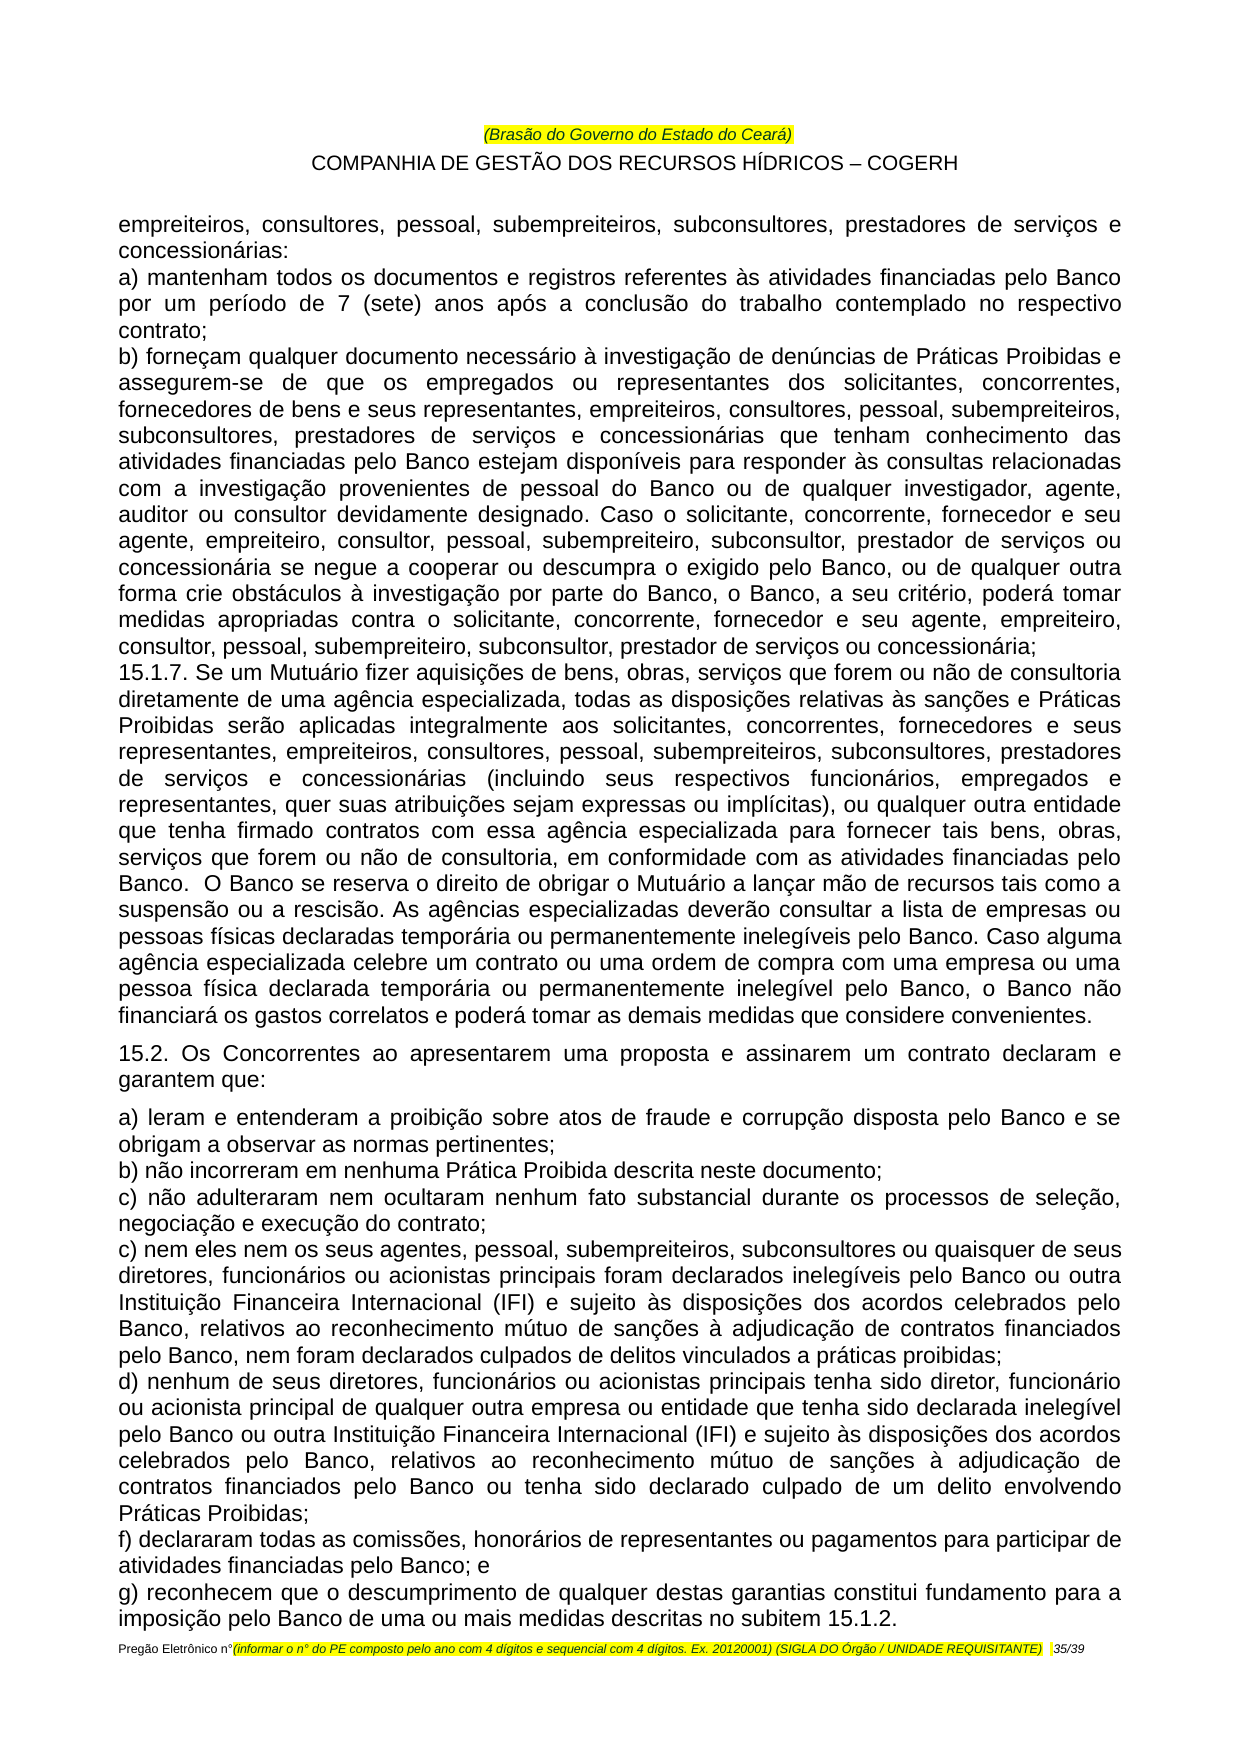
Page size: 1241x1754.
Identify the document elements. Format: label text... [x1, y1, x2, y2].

text 15.1.7. Se um Mutuário fizer aquisições de bens, obras, serviços que forem ou não de consultoria diretamente de uma agência especializada, todas as disposições relativas às sanções e Práticas Proibidas serão aplicadas integralmente aos solicitantes, concorrentes, fornecedores e seus representantes, empreiteiros, consultores, pessoal, subempreiteiros, subconsultores, prestadores de serviços e concessionárias (incluindo seus respectivos funcionários, empregados e representantes, quer suas atribuições sejam expressas ou implícitas), ou qualquer outra entidade que tenha firmado contratos com essa agência especializada para fornecer tais bens, obras, serviços que forem ou não de consultoria, em conformidade com as atividades financiadas pelo Banco. O Banco se reserva o direito de obrigar o Mutuário a lançar mão de recursos tais como a suspensão ou a rescisão. As agências especializadas deverão consultar a lista de empresas ou pessoas físicas declaradas temporária ou permanentemente inelegíveis pelo Banco. Caso alguma agência especializada celebre um contrato ou uma ordem de compra com uma empresa ou uma pessoa física declarada temporária ou permanentemente inelegível pelo Banco, o Banco não financiará os gastos correlatos e poderá tomar as demais medidas que considere convenientes. [118, 659, 1122, 1028]
text c) não adulteraram nem ocultaram nenhum fato substancial durante os processos de seleção, negociação e execução do contrato; [118, 1183, 1122, 1236]
text 15.2. Os Concorrentes ao apresentarem uma proposta e assinarem um contrato declaram e garantem que: [118, 1040, 1122, 1093]
text b) forneçam qualquer documento necessário à investigação de denúncias de Práticas Proibidas e assegurem-se de que os empregados ou representantes dos solicitantes, concorrentes, fornecedores de bens e seus representantes, empreiteiros, consultores, pessoal, subempreiteiros, subconsultores, prestadores de serviços e concessionárias que tenham conhecimento das atividades financiadas pelo Banco estejam disponíveis para responder às consultas relacionadas com a investigação provenientes de pessoal do Banco ou de qualquer investigador, agente, auditor ou consultor devidamente designado. Caso o solicitante, concorrente, fornecedor e seu agente, empreiteiro, consultor, pessoal, subempreiteiro, subconsultor, prestador de serviços ou concessionária se negue a cooperar ou descumpra o exigido pelo Banco, ou de qualquer outra forma crie obstáculos à investigação por parte do Banco, o Banco, a seu critério, poderá tomar medidas apropriadas contra o solicitante, concorrente, fornecedor e seu agente, empreiteiro, consultor, pessoal, subempreiteiro, subconsultor, prestador de serviços ou concessionária; [118, 343, 1122, 659]
text d) nenhum de seus diretores, funcionários ou acionistas principais tenha sido diretor, funcionário ou acionista principal de qualquer outra empresa ou entidade que tenha sido declarada inelegível pelo Banco ou outra Instituição Financeira Internacional (IFI) e sujeito às disposições dos acordos celebrados pelo Banco, relativos ao reconhecimento mútuo de sanções à adjudicação de contratos financiados pelo Banco ou tenha sido declarado culpado de um delito envolvendo Práticas Proibidas; [118, 1368, 1122, 1526]
text b) não incorreram em nenhuma Prática Proibida descrita neste documento; [118, 1157, 1122, 1183]
text a) mantenham todos os documentos e registros referentes às atividades financiadas pelo Banco por um período de 7 (sete) anos após a conclusão do trabalho contemplado no respectivo contrato; [118, 264, 1122, 343]
text empreiteiros, consultores, pessoal, subempreiteiros, subconsultores, prestadores de serviços e concessionárias: [118, 211, 1122, 264]
text a) leram e entenderam a proibição sobre atos de fraude e corrupção disposta pelo Banco e se obrigam a observar as normas pertinentes; [118, 1104, 1122, 1157]
text f) declararam todas as comissões, honorários de representantes ou pagamentos para participar de atividades financiadas pelo Banco; e [118, 1526, 1122, 1579]
text c) nem eles nem os seus agentes, pessoal, subempreiteiros, subconsultores ou quaisquer de seus diretores, funcionários ou acionistas principais foram declarados inelegíveis pelo Banco ou outra Instituição Financeira Internacional (IFI) e sujeito às disposições dos acordos celebrados pelo Banco, relativos ao reconhecimento mútuo de sanções à adjudicação de contratos financiados pelo Banco, nem foram declarados culpados de delitos vinculados a práticas proibidas; [118, 1236, 1122, 1368]
text g) reconhecem que o descumprimento de qualquer destas garantias constitui fundamento para a imposição pelo Banco de uma ou mais medidas descritas no subitem 15.1.2. [118, 1579, 1122, 1631]
